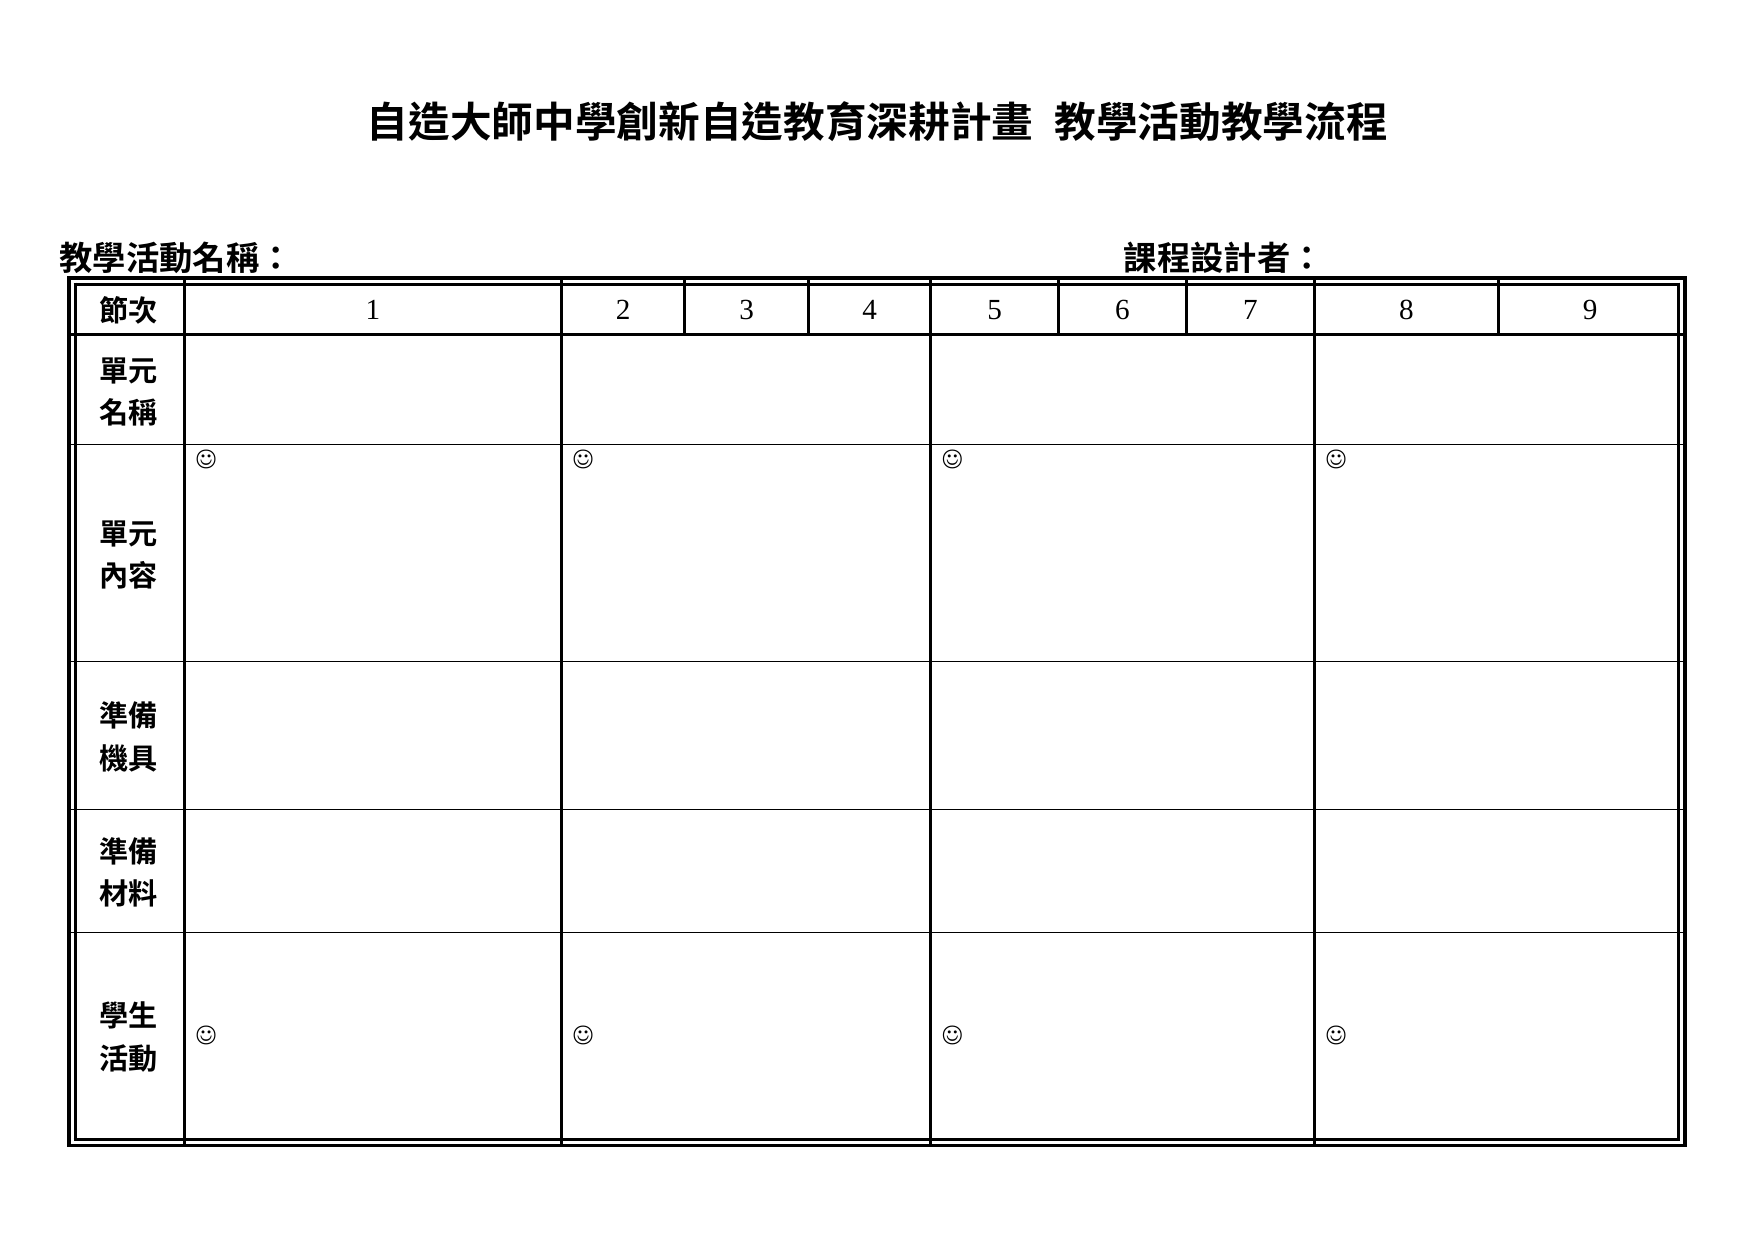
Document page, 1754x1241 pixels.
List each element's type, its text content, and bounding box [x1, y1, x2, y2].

table_cell 準備 機具 [77, 662, 183, 809]
table_header 4 [810, 286, 929, 332]
table_cell 學生 活動 [77, 933, 183, 1138]
table_header 8 [1316, 286, 1497, 332]
table_cell [563, 445, 929, 661]
table_cell [186, 445, 560, 661]
table_cell [563, 810, 929, 932]
table_header 1 [186, 286, 560, 332]
table_cell [1316, 336, 1677, 444]
table_cell [186, 662, 560, 809]
table_header 節次 [72, 280, 183, 332]
table_cell [186, 336, 560, 444]
table_cell [1316, 810, 1677, 932]
table_cell [186, 933, 560, 1138]
table_cell [563, 933, 929, 1138]
table_header 2 [563, 286, 683, 332]
table_cell 單元 名稱 [77, 336, 183, 444]
table_cell [1316, 933, 1677, 1138]
table_cell [932, 662, 1313, 809]
text 自造大師中學創新自造教育深耕計畫 教學活動教學流程 [59, 89, 1695, 149]
table_cell [563, 662, 929, 809]
table_cell [932, 933, 1313, 1138]
table_cell 準備 材料 [77, 810, 183, 932]
table_cell [932, 336, 1313, 444]
table_header 6 [1060, 286, 1185, 332]
table_cell 單元 內容 [77, 445, 183, 661]
table_header 3 [686, 286, 807, 332]
table_cell [1316, 445, 1677, 661]
table_cell [563, 336, 929, 444]
table_header 7 [1188, 286, 1313, 332]
table_cell [1316, 662, 1677, 809]
table_cell [186, 810, 560, 932]
table_header 9 [1500, 280, 1682, 332]
table_header 5 [932, 286, 1057, 332]
text 教學活動名稱： 課程設計者： [59, 214, 1695, 276]
table_cell [932, 810, 1313, 932]
table_cell [932, 445, 1313, 661]
